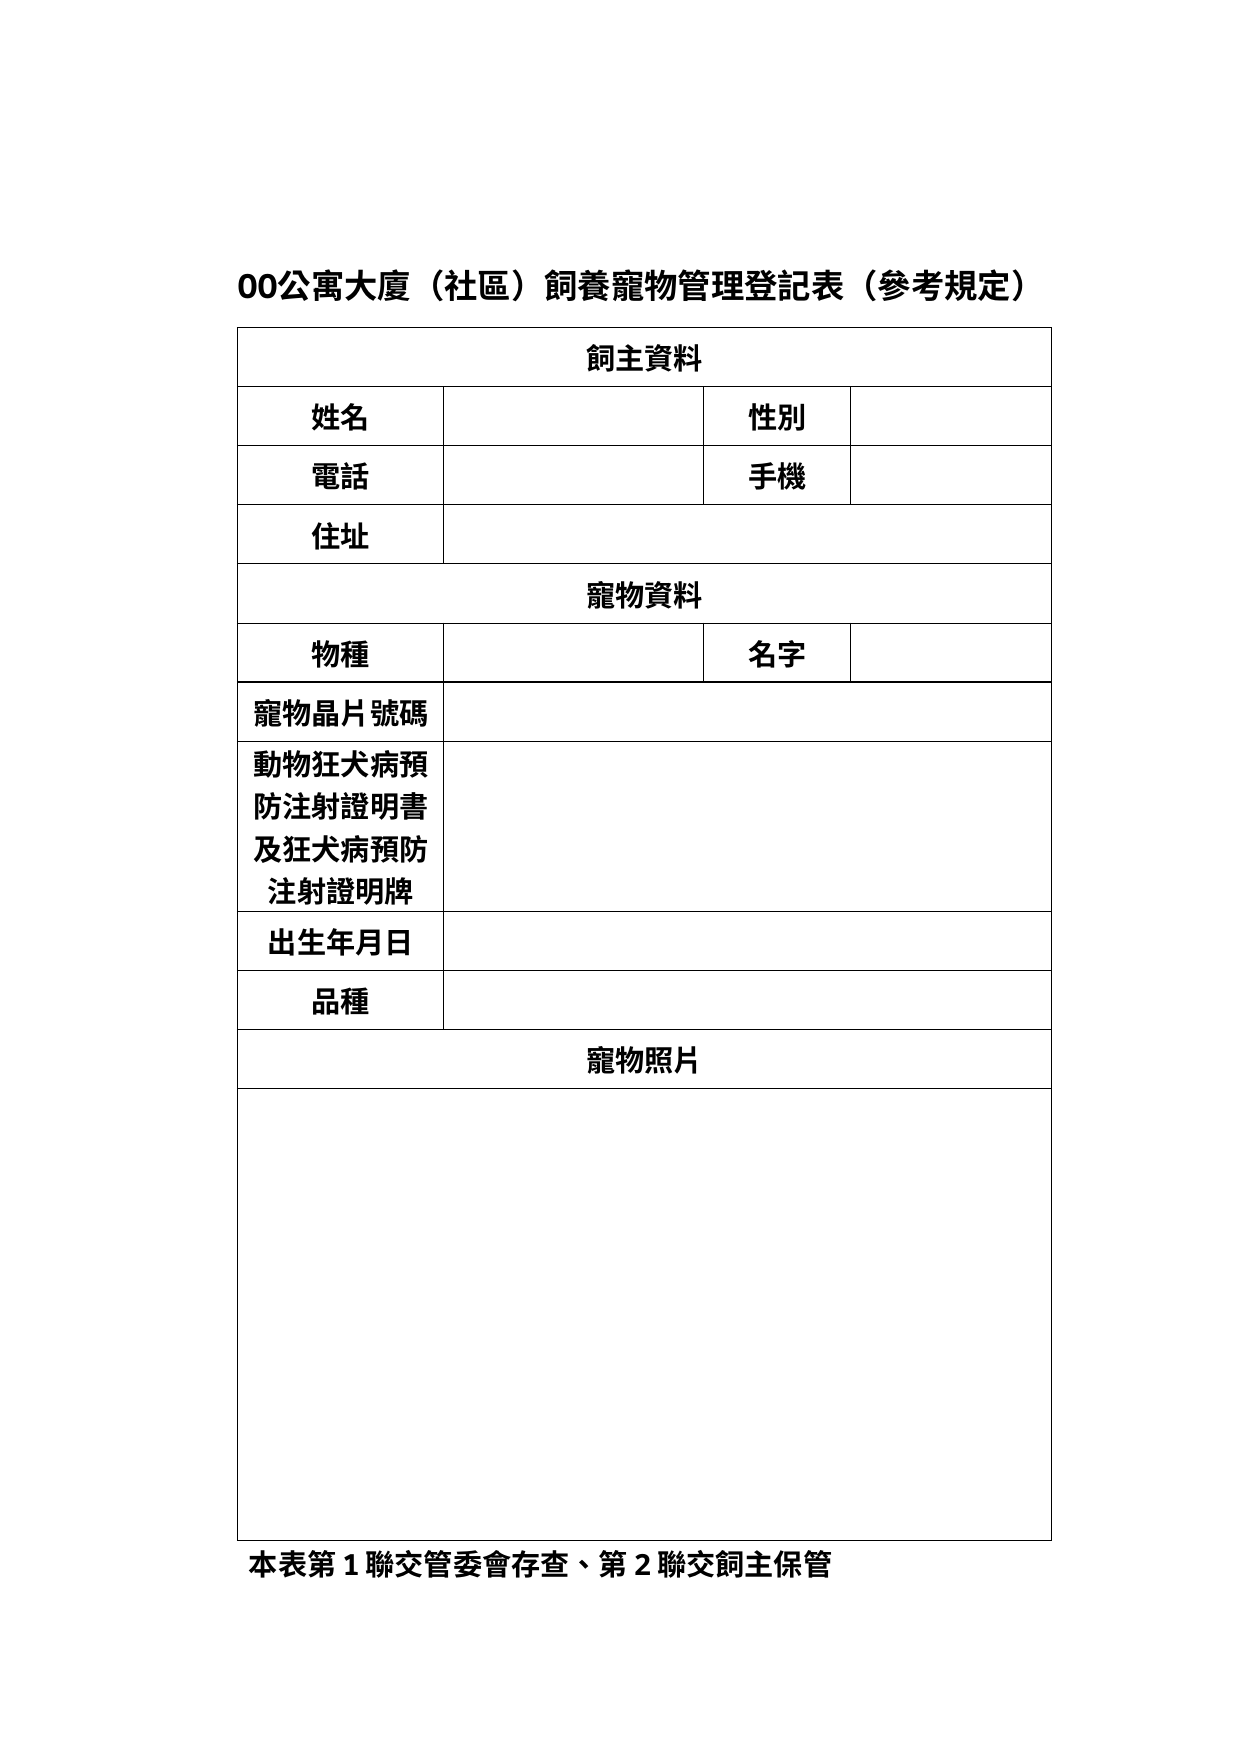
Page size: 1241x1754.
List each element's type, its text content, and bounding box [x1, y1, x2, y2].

text OO公寓大廈（社區）飼養寵物管理登記表（參考規定） [237, 260, 1053, 308]
table_header 飼主資料 [238, 328, 1051, 386]
table_cell 寵物照片 [238, 1030, 1051, 1088]
table_cell 手機 [704, 446, 850, 504]
table_cell [238, 1089, 1051, 1540]
table_cell [851, 387, 1051, 445]
table_cell 電話 [238, 446, 443, 504]
table_cell [444, 683, 1051, 741]
table_cell 寵物晶片號碼 [238, 683, 443, 741]
table_cell 品種 [238, 971, 443, 1029]
table_cell [444, 624, 703, 681]
table_cell [444, 912, 1051, 970]
table_cell 寵物資料 [238, 564, 1051, 622]
table_cell [851, 624, 1051, 681]
table_cell [444, 742, 1051, 911]
table_cell 出生年月日 [238, 912, 443, 970]
table_cell 住址 [238, 505, 443, 563]
table_cell 性別 [704, 387, 850, 445]
table_cell 物種 [238, 624, 443, 681]
table_cell [444, 387, 703, 445]
table_cell 本表第1聯交管委會存查、第2聯交飼主保管 [238, 1541, 1052, 1583]
table_cell 動物狂犬病預防注射證明書及狂犬病預防注射證明牌 [238, 742, 443, 911]
table_cell [444, 971, 1051, 1029]
table_cell 姓名 [238, 387, 443, 445]
table_cell 名字 [704, 624, 850, 681]
table_cell [444, 446, 703, 504]
table_cell [851, 446, 1051, 504]
table_cell [444, 505, 1051, 563]
